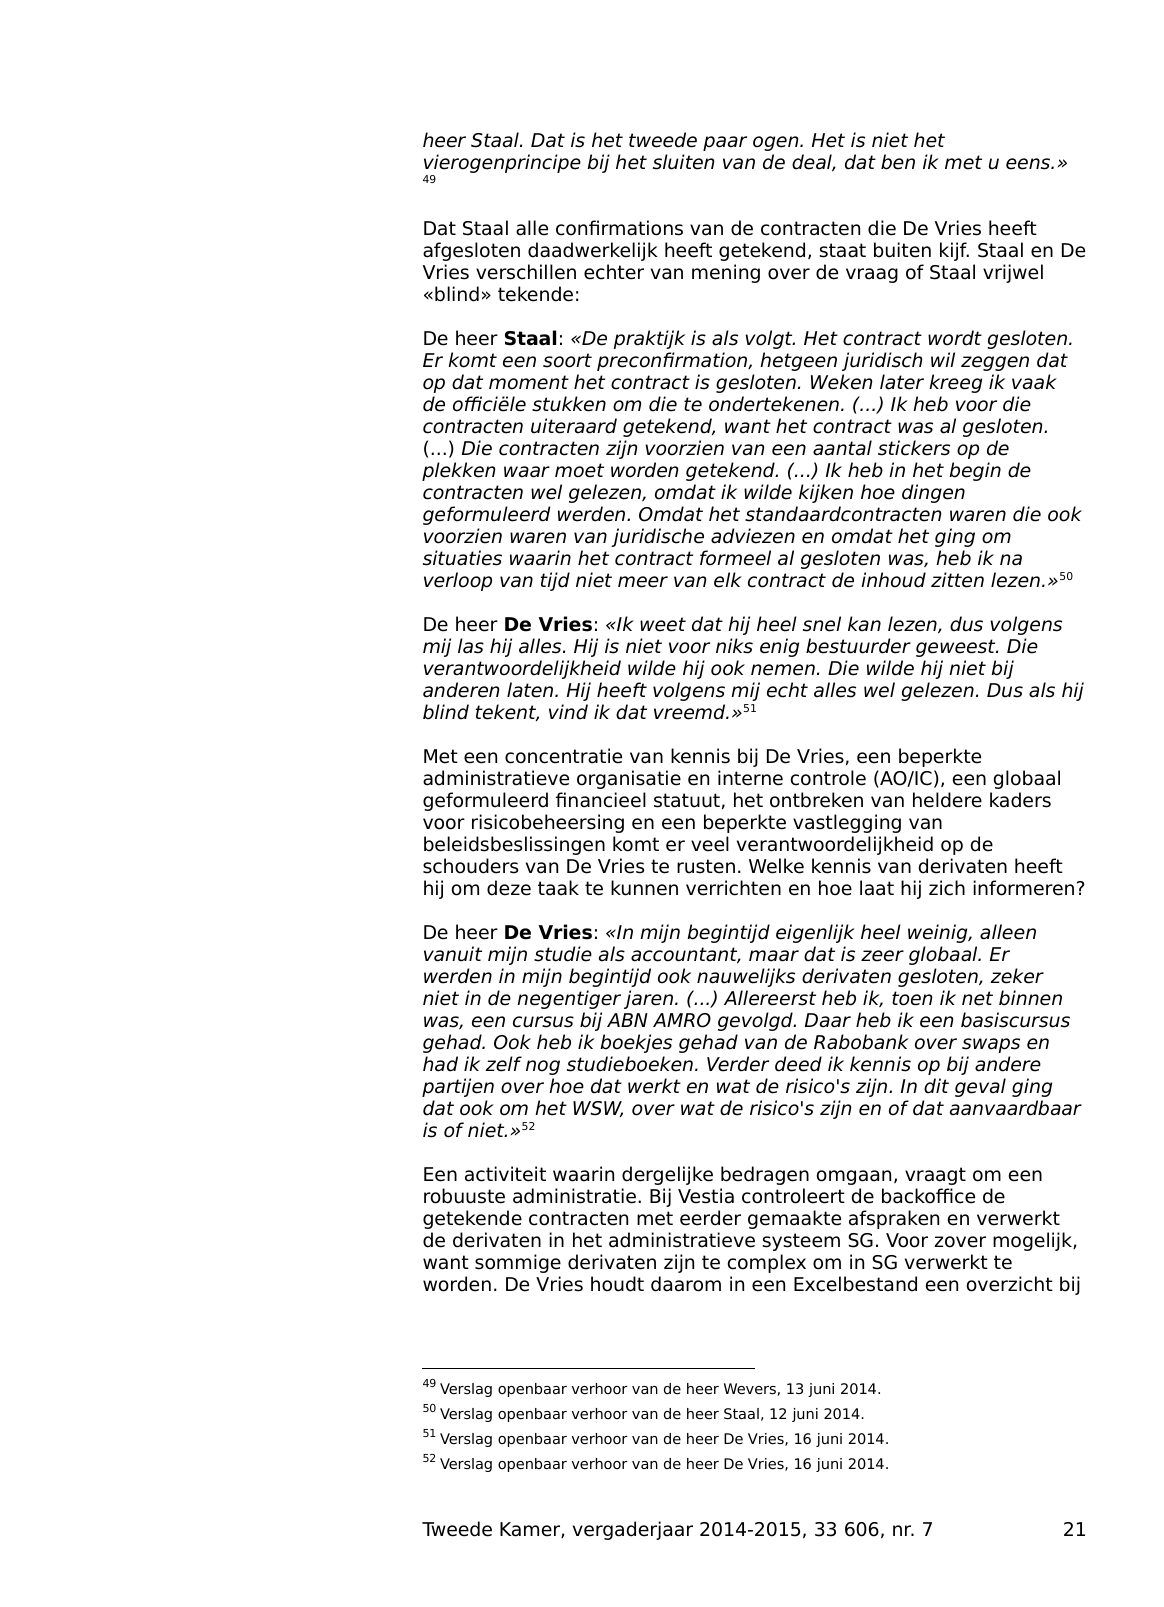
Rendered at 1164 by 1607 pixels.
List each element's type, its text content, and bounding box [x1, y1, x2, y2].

text De heer De Vries: «Ik weet dat hij heel snel kan lezen, dus volgens mij las hij alles. Hij is niet voor niks enig bestuurder geweest. Die verantwoordelijkheid wilde hij ook nemen. Die wilde hij niet bij anderen laten. Hij heeft volgens mij echt alles wel gelezen. Dus als hij blind tekent, vind ik dat vreemd.» [422, 614, 1087, 724]
text De heer De Vries: «In mijn begintijd eigenlijk heel weinig, alleen vanuit mijn studie als accountant, maar dat is zeer globaal. Er werden in mijn begintijd ook nauwelijks derivaten gesloten, zeker niet in de negentiger jaren. (...) Allereerst heb ik, toen ik net binnen was, een cursus bij ABN AMRO gevolgd. Daar heb ik een basiscursus gehad. Ook heb ik boekjes gehad van de Rabobank over swaps en had ik zelf nog studieboeken. Verder deed ik kennis op bij andere partijen over hoe dat werkt en wat de risico's zijn. In dit geval ging dat ook om het WSW, over wat de risico's zijn en of dat aanvaardbaar is of niet.» [422, 922, 1087, 1142]
text De heer Staal: «De praktijk is als volgt. Het contract wordt gesloten. Er komt een soort preconfirmation, hetgeen juridisch wil zeggen dat op dat moment het contract is gesloten. Weken later kreeg ik vaak de officiële stukken om die te ondertekenen. (...) Ik heb voor die contracten uiteraard getekend, want het contract was al gesloten. (...) Die contracten zijn voorzien van een aantal stickers op de plekken waar moet worden getekend. (...) Ik heb in het begin de contracten wel gelezen, omdat ik wilde kijken hoe dingen geformuleerd werden. Omdat het standaardcontracten waren die ook voorzien waren van juridische adviezen en omdat het ging om situaties waarin het contract formeel al gesloten was, heb ik na verloop van tijd niet meer van elk contract de inhoud zitten lezen.» [422, 328, 1087, 592]
text Een activiteit waarin dergelijke bedragen omgaan, vraagt om een robuuste administratie. Bij Vestia controleert de backoffice de getekende contracten met eerder gemaakte afspraken en verwerkt de derivaten in het administratieve systeem SG. Voor zover mogelijk, want sommige derivaten zijn te complex om in SG verwerkt te worden. De Vries houdt daarom in een Excelbestand een overzicht bij [422, 1164, 1087, 1296]
text Met een concentratie van kennis bij De Vries, een beperkte administratieve organisatie en interne controle (AO/IC), een globaal geformuleerd financieel statuut, het ontbreken van heldere kaders voor risicobeheersing en een beperkte vastlegging van beleidsbeslissingen komt er veel verantwoordelijkheid op de schouders van De Vries te rusten. Welke kennis van derivaten heeft hij om deze taak te kunnen verrichten en hoe laat hij zich informeren? [422, 746, 1087, 900]
text Verslag openbaar verhoor van de heer De Vries, 16 juni 2014. [422, 1427, 1087, 1449]
text Verslag openbaar verhoor van de heer De Vries, 16 juni 2014. [422, 1452, 1087, 1474]
text Verslag openbaar verhoor van de heer Wevers, 13 juni 2014. [422, 1377, 1087, 1399]
text Verslag openbaar verhoor van de heer Staal, 12 juni 2014. [422, 1402, 1087, 1424]
text heer Staal. Dat is het tweede paar ogen. Het is niet het vierogenprincipe bij het sluiten van de deal, dat ben ik met u eens.» [422, 130, 1087, 196]
text Dat Staal alle confirmations van de contracten die De Vries heeft afgesloten daadwerkelijk heeft getekend, staat buiten kijf. Staal en De Vries verschillen echter van mening over de vraag of Staal vrijwel «blind» tekende: [422, 218, 1087, 306]
